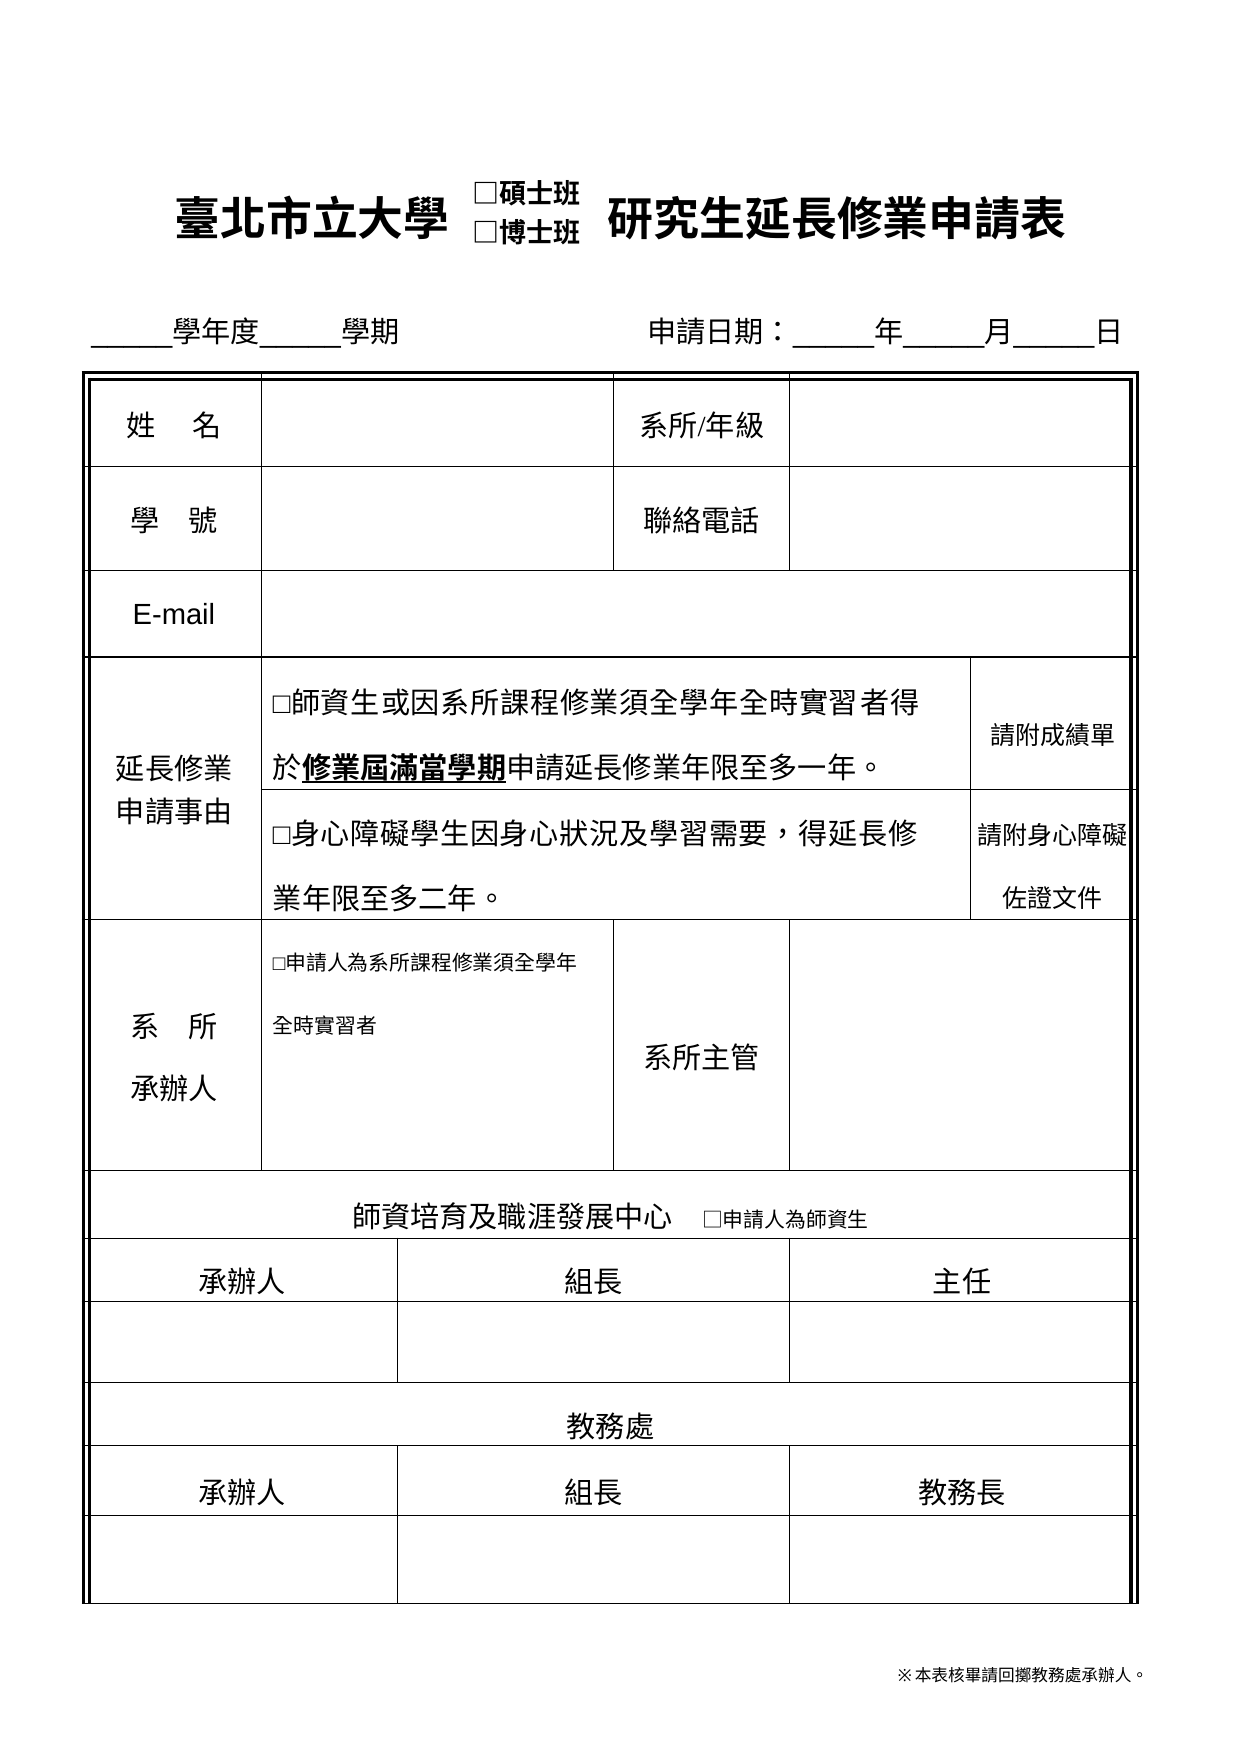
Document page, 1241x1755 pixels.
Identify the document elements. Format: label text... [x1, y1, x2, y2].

table_header [614, 374, 789, 378]
table_cell 教務長 [790, 1446, 1129, 1515]
table_cell [790, 920, 1129, 1170]
table_header [790, 374, 1134, 466]
table_header 系所/年級 [614, 381, 789, 466]
text _____學年度_____學期 申請日期：_____年_____月_____日 [75, 288, 1165, 350]
table_cell [398, 1302, 789, 1382]
table_cell [91, 1302, 397, 1382]
table_cell □師資生或因系所課程修業須全學年全時實習者得於修業屆滿當學期申請延長修業年限至多一年。 [262, 658, 970, 789]
table_cell [790, 1516, 1129, 1603]
table_cell 主任 [790, 1239, 1129, 1301]
table_cell 學 號 [91, 467, 261, 570]
table_cell [790, 467, 1129, 570]
table_header 姓 名 [86, 374, 261, 466]
text ※本表核畢請回擲教務處承辦人。 [894, 1662, 1159, 1686]
text [879, 1654, 1174, 1706]
table_header [262, 381, 613, 466]
table_cell [790, 1302, 1129, 1382]
table_cell 請附成績單 [971, 658, 1129, 789]
table_cell [91, 1516, 397, 1603]
table_cell 組長 [398, 1239, 789, 1301]
text 臺北市立大學 □碩士班□博士班 研究生延長修業申請表 [75, 138, 1165, 263]
table_header [790, 381, 1129, 466]
table_cell [262, 467, 613, 570]
table_cell 承辦人 [91, 1239, 397, 1301]
table_cell 延長修業 申請事由 [91, 658, 261, 919]
table_cell 組長 [398, 1446, 789, 1515]
table_cell E-mail [91, 571, 261, 656]
table_header [262, 374, 613, 378]
table_cell [398, 1516, 789, 1603]
table_cell [262, 571, 1129, 656]
table_cell 請附身心障礙 佐證文件 [971, 790, 1129, 919]
table_cell 系 所 承辦人 [91, 920, 261, 1170]
table_cell □身心障礙學生因身心狀況及學習需要，得延長修業年限至多二年。 [262, 790, 970, 919]
table_cell 教務處 [91, 1383, 1129, 1445]
table_cell 師資培育及職涯發展中心 □申請人為師資生 [91, 1171, 1129, 1237]
table_cell □申請人為系所課程修業須全學年全時實習者 [262, 920, 613, 1170]
table_cell 聯絡電話 [614, 467, 789, 570]
table_cell 系所主管 [614, 920, 789, 1170]
table_cell 承辦人 [91, 1446, 397, 1515]
